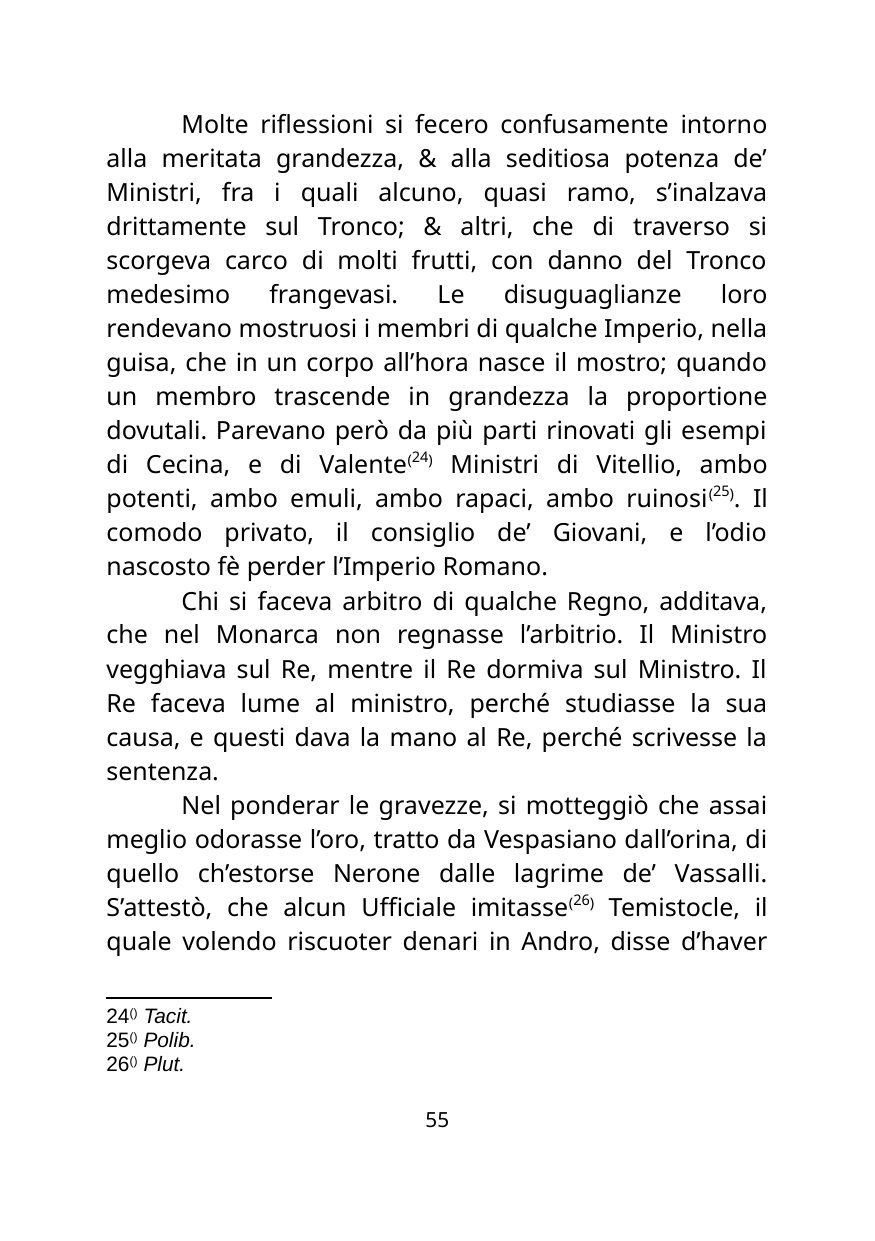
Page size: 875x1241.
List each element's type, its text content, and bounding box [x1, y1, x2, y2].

text Nel ponderar le gravezze, si motteggiò che assai meglio odorasse l’oro, tratto da Vespasiano dall’orina, di quello ch’estorse Nerone dalle lagrime de’ Vassalli. S’attestò, che alcun Ufficiale imitasse() Temistocle, il quale volendo riscuoter denari in Andro, disse d’haver [106, 787, 768, 958]
text Chi si faceva arbitro di qualche Regno, additava, che nel Monarca non regnasse l’arbitrio. Il Ministro vegghiava sul Re, mentre il Re dormiva sul Ministro. Il Re faceva lume al ministro, perché studiasse la sua causa, e questi dava la mano al Re, perché scrivesse la sentenza. [106, 583, 768, 787]
text () Plut. [106, 1052, 768, 1076]
text Molte riflessioni si fecero confusamente intorno alla meritata grandezza, & alla seditiosa potenza de’ Ministri, fra i quali alcuno, quasi ramo, s’inalzava drittamente sul Tronco; & altri, che di traverso si scorgeva carco di molti frutti, con danno del Tronco medesimo frangevasi. Le disuguaglianze loro rendevano mostruosi i membri di qualche Imperio, nella guisa, che in un corpo all’hora nasce il mostro; quando un membro trascende in grandezza la proportione dovutali. Parevano però da più parti rinovati gli esempi di Cecina, e di Valente() Ministri di Vitellio, ambo potenti, ambo emuli, ambo rapaci, ambo ruinosi(). Il comodo privato, il consiglio de’ Giovani, e l’odio nascosto fè perder l’Imperio Romano. [106, 106, 768, 583]
text () Tacit. [106, 1004, 768, 1028]
text () Polib. [106, 1028, 768, 1052]
